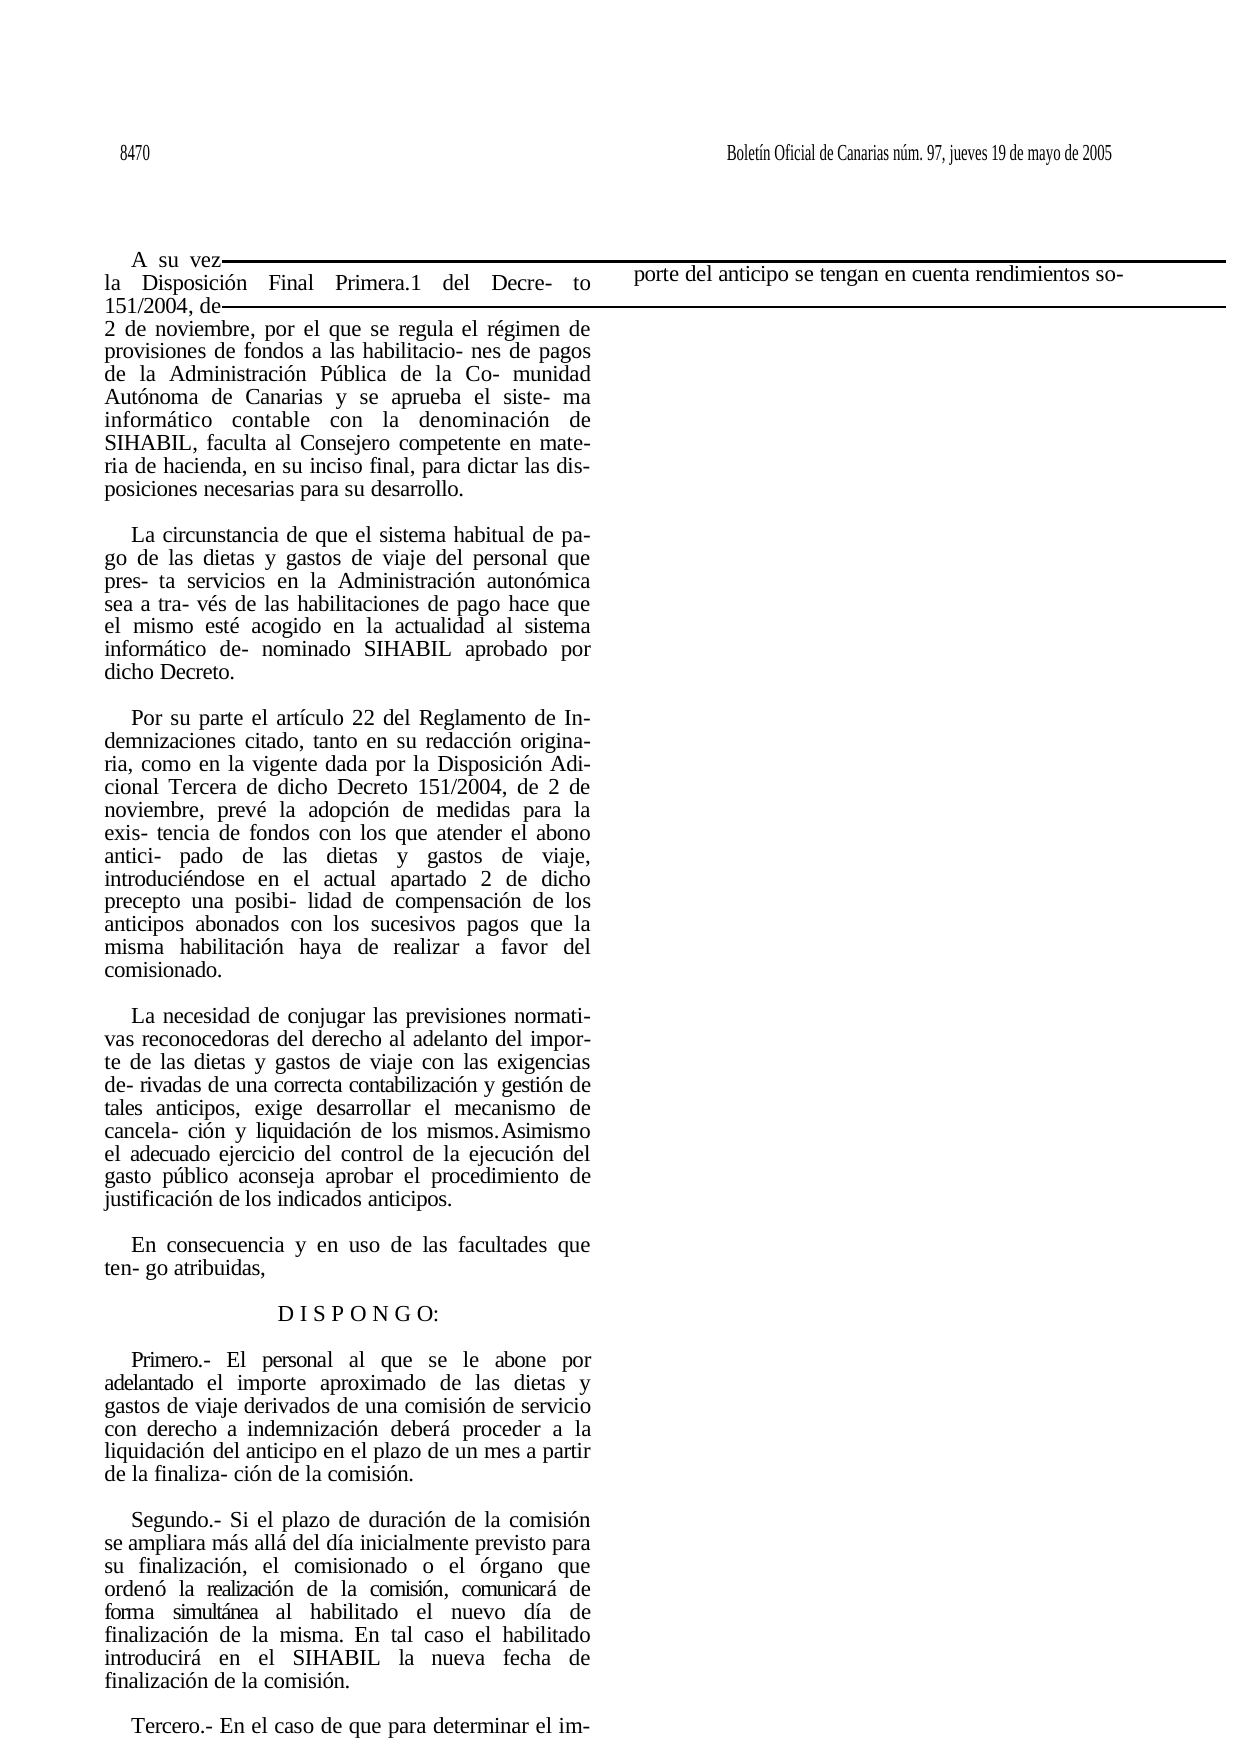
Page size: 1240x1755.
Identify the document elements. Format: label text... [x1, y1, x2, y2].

text D I S P O N G O: [277, 1300, 591, 1326]
text La circunstancia de que el sistema habitual de pa- go de las dietas y gastos de viaje del personal que pres- ta servicios en la Administración autonómica sea a tra- vés de las habilitaciones de pago hace que el mismo esté acogido en la actualidad al sistema informático de- nominado SIHABIL aprobado por dicho Decreto. [104, 524, 591, 684]
text A su vez la Disposición Final Primera.1 del Decre- to 151/2004, de 2 de noviembre, por el que se regula el régimen de provisiones de fondos a las habilitacio- nes de pagos de la Administración Pública de la Co- munidad Autónoma de Canarias y se aprueba el siste- ma informático contable con la denominación de SIHABIL, faculta al Consejero competente en mate- ria de hacienda, en su inciso final, para dictar las dis- posiciones necesarias para su desarrollo. [104, 249, 591, 501]
text La necesidad de conjugar las previsiones normati- vas reconocedoras del derecho al adelanto del impor- te de las dietas y gastos de viaje con las exigencias de- rivadas de una correcta contabilización y gestión de tales anticipos, exige desarrollar el mecanismo de cancela- ción y liquidación de los mismos.Asimismo el adecuado ejercicio del control de la ejecución del gasto público aconseja aprobar el procedimiento de justificación de los indicados anticipos. [104, 1005, 591, 1211]
text En consecuencia y en uso de las facultades que ten- go atribuidas, [104, 1234, 591, 1280]
text Por su parte el artículo 22 del Reglamento de In- demnizaciones citado, tanto en su redacción origina- ria, como en la vigente dada por la Disposición Adi- cional Tercera de dicho Decreto 151/2004, de 2 de noviembre, prevé la adopción de medidas para la exis- tencia de fondos con los que atender el abono antici- pado de las dietas y gastos de viaje, introduciéndose en el actual apartado 2 de dicho precepto una posibi- lidad de compensación de los anticipos abonados con los sucesivos pagos que la misma habilitación haya de realizar a favor del comisionado. [104, 707, 591, 982]
text Primero.- El personal al que se le abone por adelantado el importe aproximado de las dietas y gastos de viaje derivados de una comisión de servicio con derecho a indemnización deberá proceder a la liquidación del anticipo en el plazo de un mes a partir de la finaliza- ción de la comisión. [104, 1349, 591, 1486]
text Segundo.- Si el plazo de duración de la comisión se ampliara más allá del día inicialmente previsto para su finalización, el comisionado o el órgano que ordenó la realización de la comisión, comunicará de forma simultánea al habilitado el nuevo día de finalización de la misma. En tal caso el habilitado introducirá en el SIHABIL la nueva fecha de finalización de la comisión. [104, 1509, 591, 1693]
text Tercero.- En el caso de que para determinar el im- [104, 1716, 591, 1738]
text porte del anticipo se tengan en cuenta rendimientos so- [633, 263, 1133, 286]
text [633, 238, 1133, 260]
